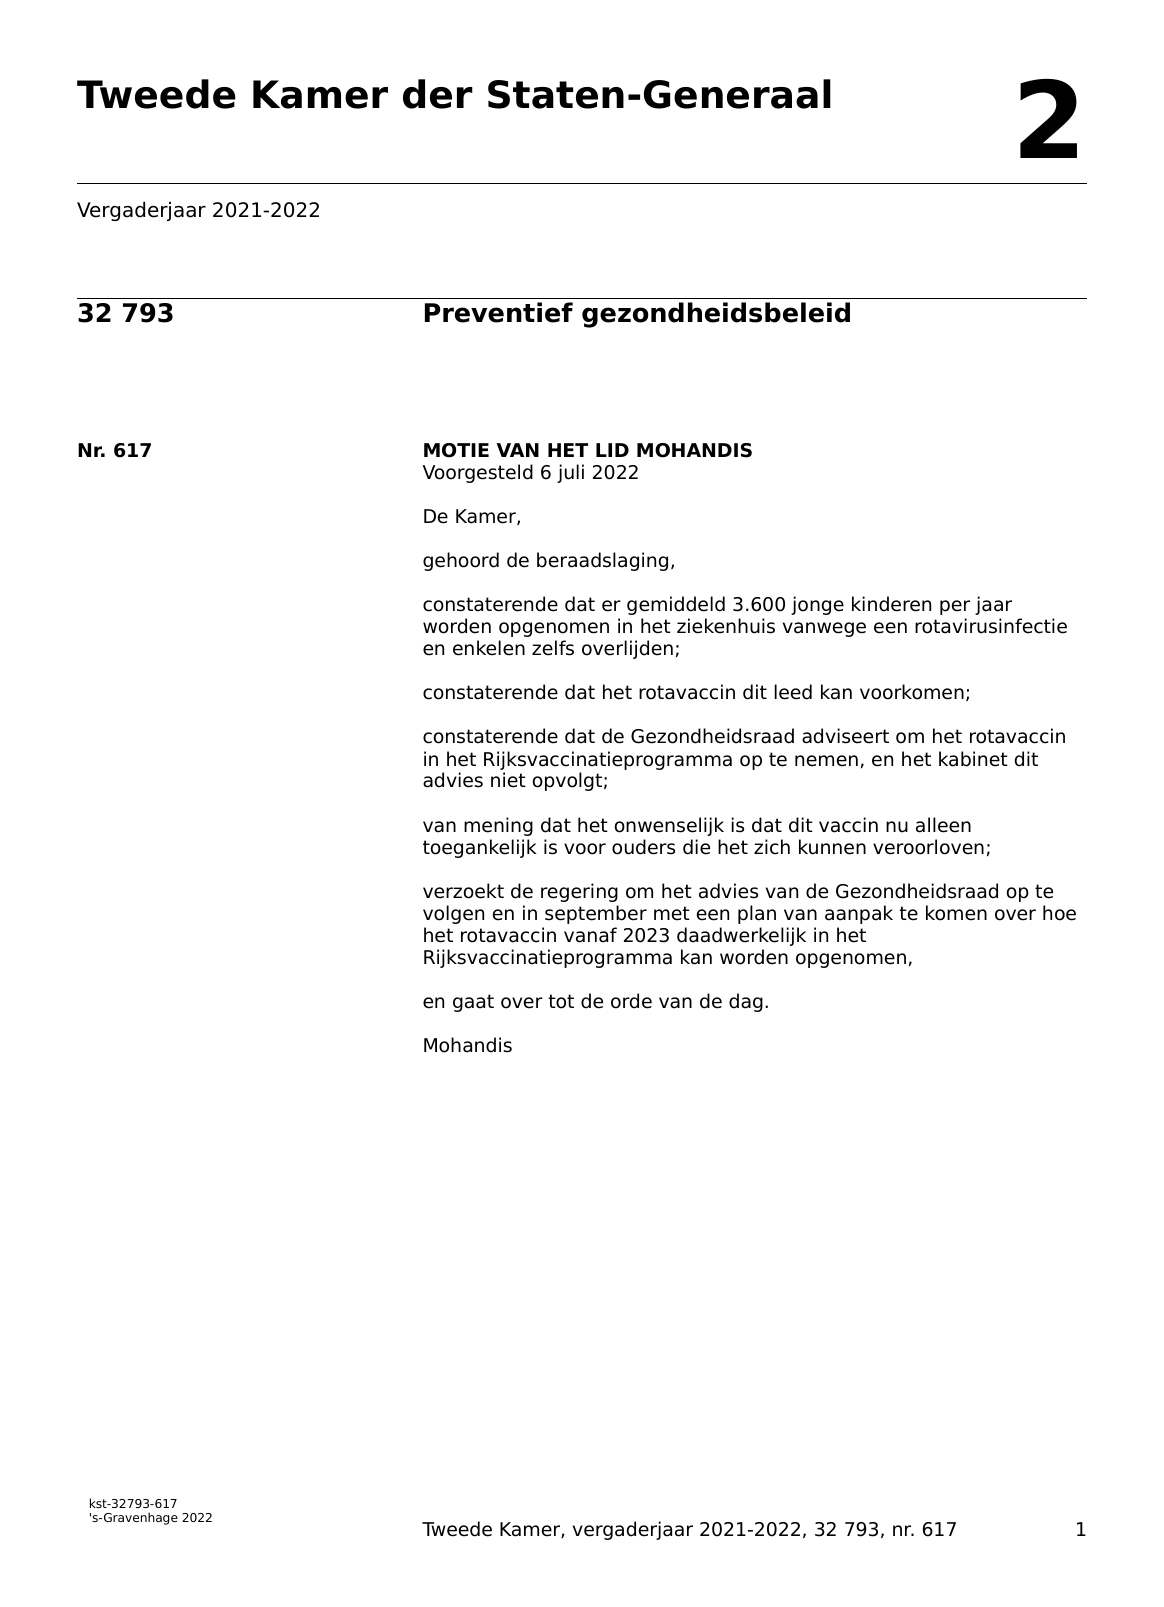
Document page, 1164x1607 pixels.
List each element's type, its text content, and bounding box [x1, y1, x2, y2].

text en gaat over tot de orde van de dag. [422, 991, 1087, 1013]
text constaterende dat er gemiddeld 3.600 jonge kinderen per jaar worden opgenomen in het ziekenhuis vanwege een rotavirusinfectie en enkelen zelfs overlijden; [422, 594, 1087, 660]
table_header Tweede Kamer der Staten-Generaal [77, 59, 886, 183]
subtitle 32 793 Preventief gezondheidsbeleid [77, 299, 1087, 329]
text van mening dat het onwenselijk is dat dit vaccin nu alleen toegankelijk is voor ouders die het zich kunnen veroorloven; [422, 814, 1087, 858]
table_cell Vergaderjaar 2021-2022 [77, 184, 1087, 298]
text Voorgesteld 6 juli 2022 [422, 462, 1087, 484]
text Mohandis [422, 1035, 1087, 1057]
text kst-32793-617 [88, 1497, 323, 1511]
subtitle Nr. 617 MOTIE VAN HET LID MOHANDIS [77, 440, 1087, 462]
text 's-Gravenhage 2022 [88, 1511, 323, 1525]
text verzoekt de regering om het advies van de Gezondheidsraad op te volgen en in september met een plan van aanpak te komen over hoe het rotavaccin vanaf 2023 daadwerkelijk in het Rijksvaccinatieprogramma kan worden opgenomen, [422, 881, 1087, 969]
text gehoord de beraadslaging, [422, 550, 1087, 572]
text constaterende dat het rotavaccin dit leed kan voorkomen; [422, 682, 1087, 704]
text constaterende dat de Gezondheidsraad adviseert om het rotavaccin in het Rijksvaccinatieprogramma op te nemen, en het kabinet dit advies niet opvolgt; [422, 726, 1087, 792]
text De Kamer, [422, 506, 1087, 528]
table_header 2 [886, 59, 1087, 183]
